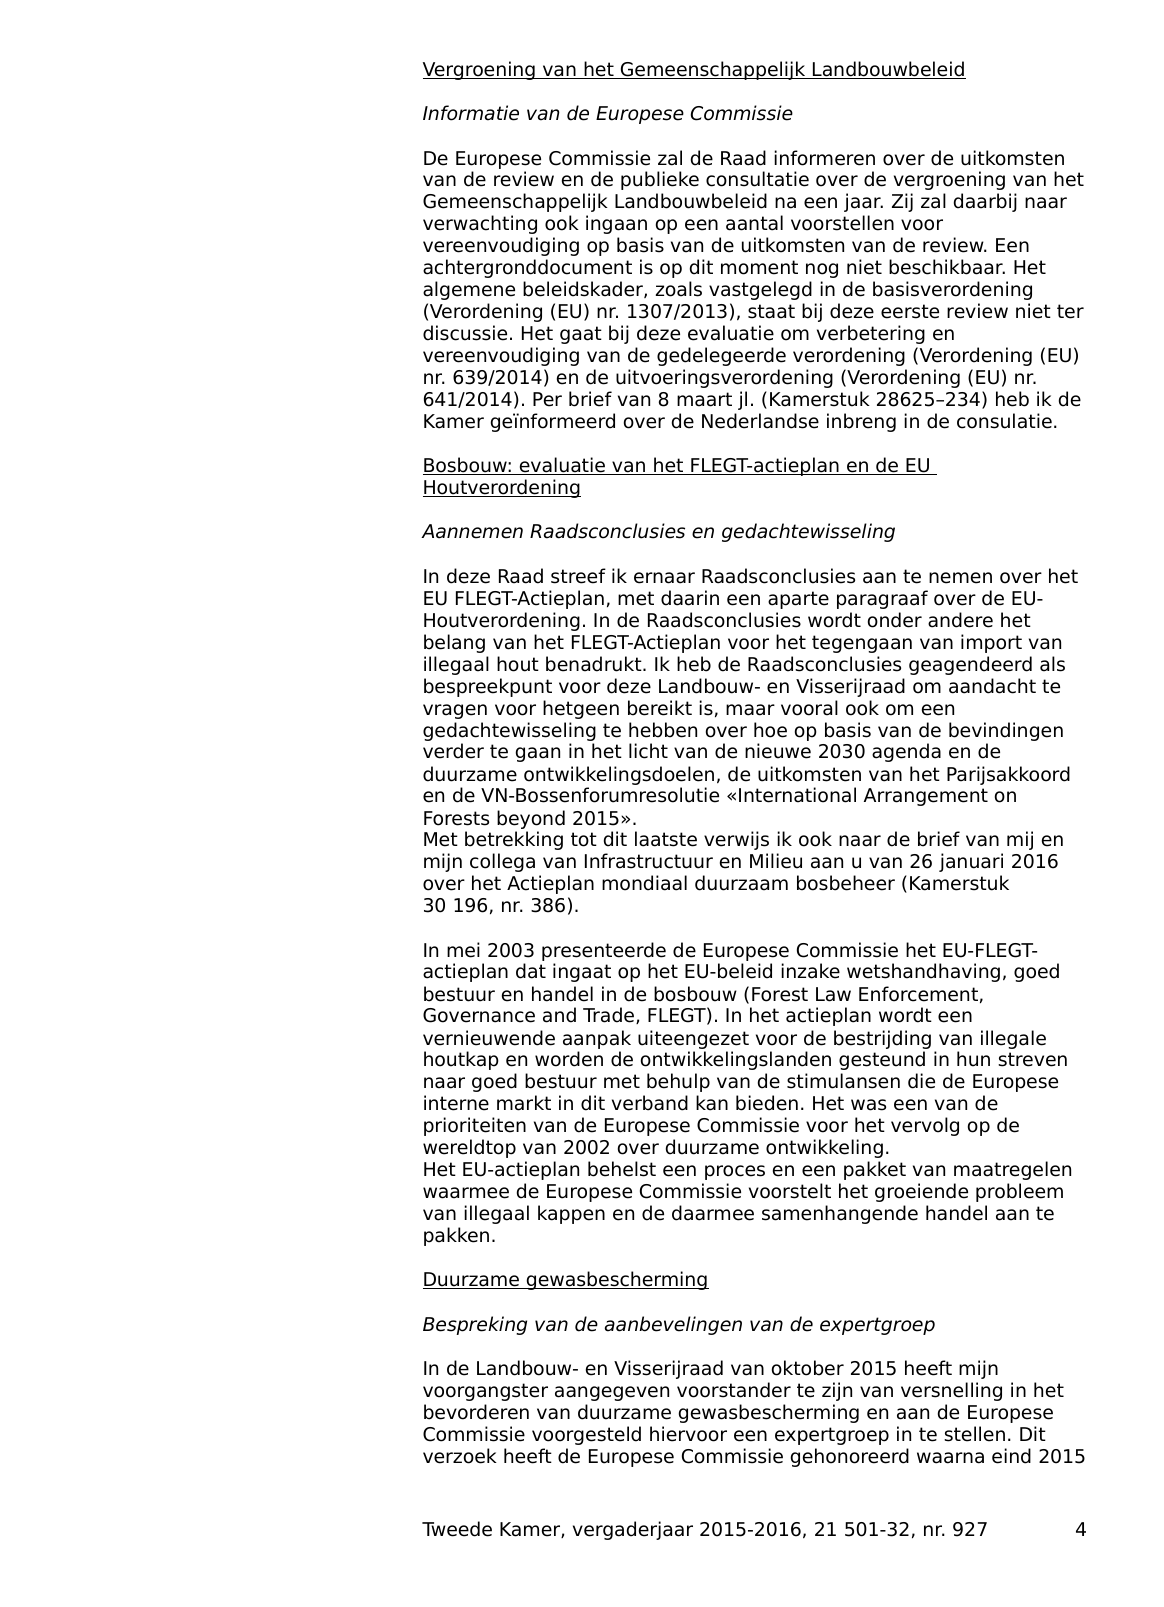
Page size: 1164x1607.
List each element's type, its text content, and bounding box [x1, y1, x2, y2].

subtitle Bosbouw: evaluatie van het FLEGT-actieplan en de EU Houtverordening [422, 455, 1087, 499]
text Met betrekking tot dit laatste verwijs ik ook naar de brief van mij en mijn collega van Infrastructuur en Milieu aan u van 26 januari 2016 over het Actieplan mondiaal duurzaam bosbeheer (Kamerstuk 30 196, nr. 386). [422, 829, 1087, 917]
text In mei 2003 presenteerde de Europese Commissie het EU-FLEGT-actieplan dat ingaat op het EU-beleid inzake wetshandhaving, goed bestuur en handel in de bosbouw (Forest Law Enforcement, Governance and Trade, FLEGT). In het actieplan wordt een vernieuwende aanpak uiteengezet voor de bestrijding van illegale houtkap en worden de ontwikkelingslanden gesteund in hun streven naar goed bestuur met behulp van de stimulansen die de Europese interne markt in dit verband kan bieden. Het was een van de prioriteiten van de Europese Commissie voor het vervolg op de wereldtop van 2002 over duurzame ontwikkeling. [422, 939, 1087, 1159]
subtitle Informatie van de Europese Commissie [422, 103, 1087, 125]
subtitle Vergroening van het Gemeenschappelijk Landbouwbeleid [422, 59, 1087, 81]
text In deze Raad streef ik ernaar Raadsconclusies aan te nemen over het EU FLEGT-Actieplan, met daarin een aparte paragraaf over de EU-Houtverordening. In de Raadsconclusies wordt onder andere het belang van het FLEGT-Actieplan voor het tegengaan van import van illegaal hout benadrukt. Ik heb de Raadsconclusies geagendeerd als bespreekpunt voor deze Landbouw- en Visserijraad om aandacht te vragen voor hetgeen bereikt is, maar vooral ook om een gedachtewisseling te hebben over hoe op basis van de bevindingen verder te gaan in het licht van de nieuwe 2030 agenda en de duurzame ontwikkelingsdoelen, de uitkomsten van het Parijsakkoord en de VN-Bossenforumresolutie «International Arrangement on Forests beyond 2015». [422, 566, 1087, 829]
text Het EU-actieplan behelst een proces en een pakket van maatregelen waarmee de Europese Commissie voorstelt het groeiende probleem van illegaal kappen en de daarmee samenhangende handel aan te pakken. [422, 1159, 1087, 1247]
subtitle Bespreking van de aanbevelingen van de expertgroep [422, 1313, 1087, 1336]
subtitle Aannemen Raadsconclusies en gedachtewisseling [422, 521, 1087, 543]
text De Europese Commissie zal de Raad informeren over de uitkomsten van de review en de publieke consultatie over de vergroening van het Gemeenschappelijk Landbouwbeleid na een jaar. Zij zal daarbij naar verwachting ook ingaan op een aantal voorstellen voor vereenvoudiging op basis van de uitkomsten van de review. Een achtergronddocument is op dit moment nog niet beschikbaar. Het algemene beleidskader, zoals vastgelegd in de basisverordening (Verordening (EU) nr. 1307/2013), staat bij deze eerste review niet ter discussie. Het gaat bij deze evaluatie om verbetering en vereenvoudiging van de gedelegeerde verordening (Verordening (EU) nr. 639/2014) en de uitvoeringsverordening (Verordening (EU) nr. 641/2014). Per brief van 8 maart jl. (Kamerstuk 28625–234) heb ik de Kamer geïnformeerd over de Nederlandse inbreng in de consulatie. [422, 147, 1087, 433]
text In de Landbouw- en Visserijraad van oktober 2015 heeft mijn voorgangster aangegeven voorstander te zijn van versnelling in het bevorderen van duurzame gewasbescherming en aan de Europese Commissie voorgesteld hiervoor een expertgroep in te stellen. Dit verzoek heeft de Europese Commissie gehonoreerd waarna eind 2015 [422, 1358, 1087, 1468]
subtitle Duurzame gewasbescherming [422, 1269, 1087, 1291]
